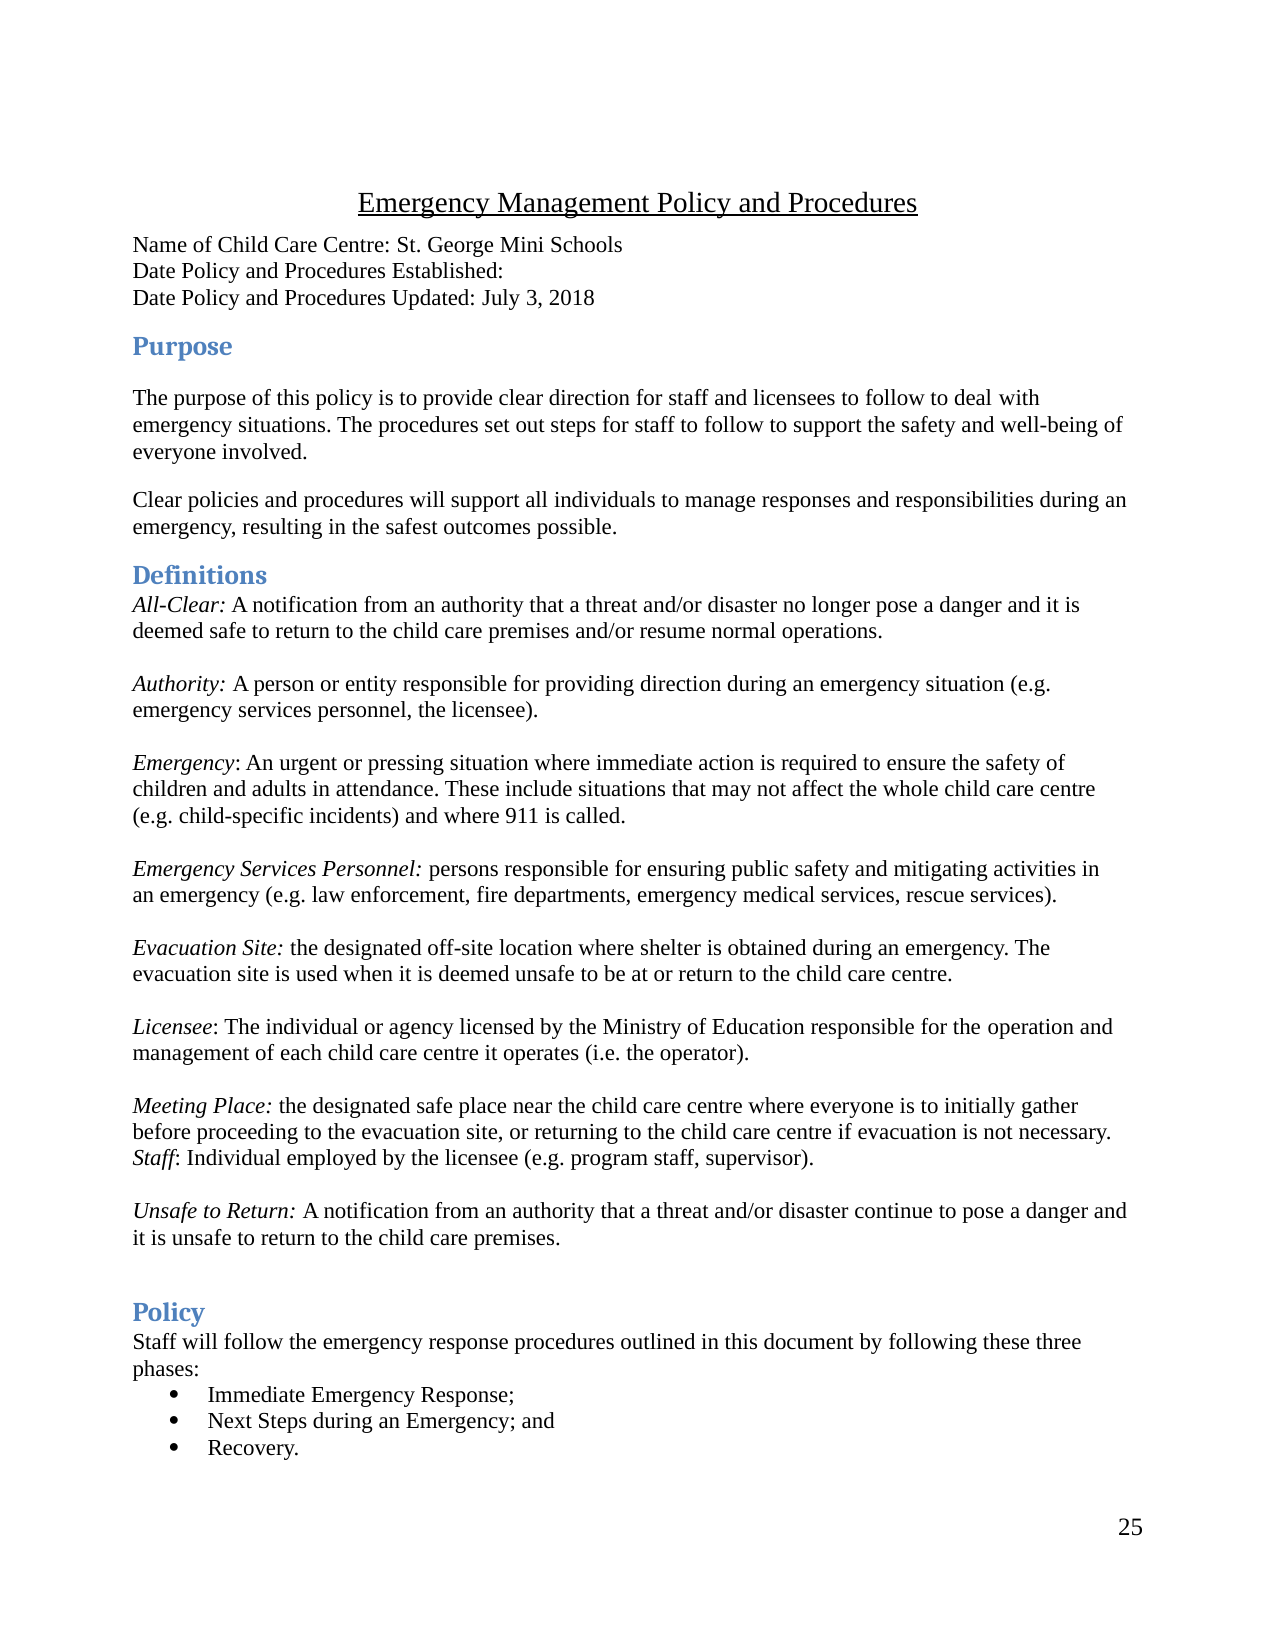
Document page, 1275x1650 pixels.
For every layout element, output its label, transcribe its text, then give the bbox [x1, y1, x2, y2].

text Licensee: The individual or agency licensed by the Ministry of Education responsible for the operation and management of each child care centre it operates (i.e. the operator). [132, 1013, 1122, 1065]
text Date Policy and Procedures Established: [132, 257, 1143, 284]
list Recovery. [170, 1434, 1143, 1460]
subtitle Definitions [132, 560, 1143, 591]
subtitle Policy [132, 1297, 1143, 1328]
text Staff will follow the emergency response procedures outlined in this document by following these three phases: [132, 1328, 1143, 1381]
subtitle Emergency Management Policy and Procedures [132, 185, 1143, 218]
text Unsafe to Return: A notification from an authority that a threat and/or disaster continue to pose a danger and it is unsafe to return to the child care premises. [132, 1197, 1143, 1250]
text Emergency: An urgent or pressing situation where immediate action is required to ensure the safety of children and adults in attendance. These include situations that may not affect the whole child care centre (e.g. child-specific incidents) and where 911 is called. [132, 749, 1143, 828]
text Authority: A person or entity responsible for providing direction during an emergency situation (e.g. emergency services personnel, the licensee). [132, 670, 1143, 723]
list Immediate Emergency Response; [170, 1381, 1143, 1407]
text Staff: Individual employed by the licensee (e.g. program staff, supervisor). [132, 1144, 1122, 1171]
subtitle Purpose [132, 331, 1143, 362]
text Clear policies and procedures will support all individuals to manage responses and responsibilities during an emergency, resulting in the safest outcomes possible. [132, 485, 1143, 539]
text All-Clear: A notification from an authority that a threat and/or disaster no longer pose a danger and it is deemed safe to return to the child care premises and/or resume normal operations. [132, 591, 1143, 644]
text Evacuation Site: the designated off-site location where shelter is obtained during an emergency. The evacuation site is used when it is deemed unsafe to be at or return to the child care centre. [132, 934, 1122, 986]
text The purpose of this policy is to provide clear direction for staff and licensees to follow to deal with emergency situations. The procedures set out steps for staff to follow to support the safety and well-being of everyone involved. [132, 383, 1143, 464]
text Name of Child Care Centre: St. George Mini Schools [132, 231, 1143, 257]
text Emergency Services Personnel: persons responsible for ensuring public safety and mitigating activities in an emergency (e.g. law enforcement, fire departments, emergency medical services, rescue services). [132, 854, 1122, 907]
text Date Policy and Procedures Updated: July 3, 2018 [132, 284, 1143, 310]
text Meeting Place: the designated safe place near the child care centre where everyone is to initially gather before proceeding to the evacuation site, or returning to the child care centre if evacuation is not necessary. [132, 1092, 1122, 1144]
list Next Steps during an Emergency; and [170, 1407, 1143, 1434]
